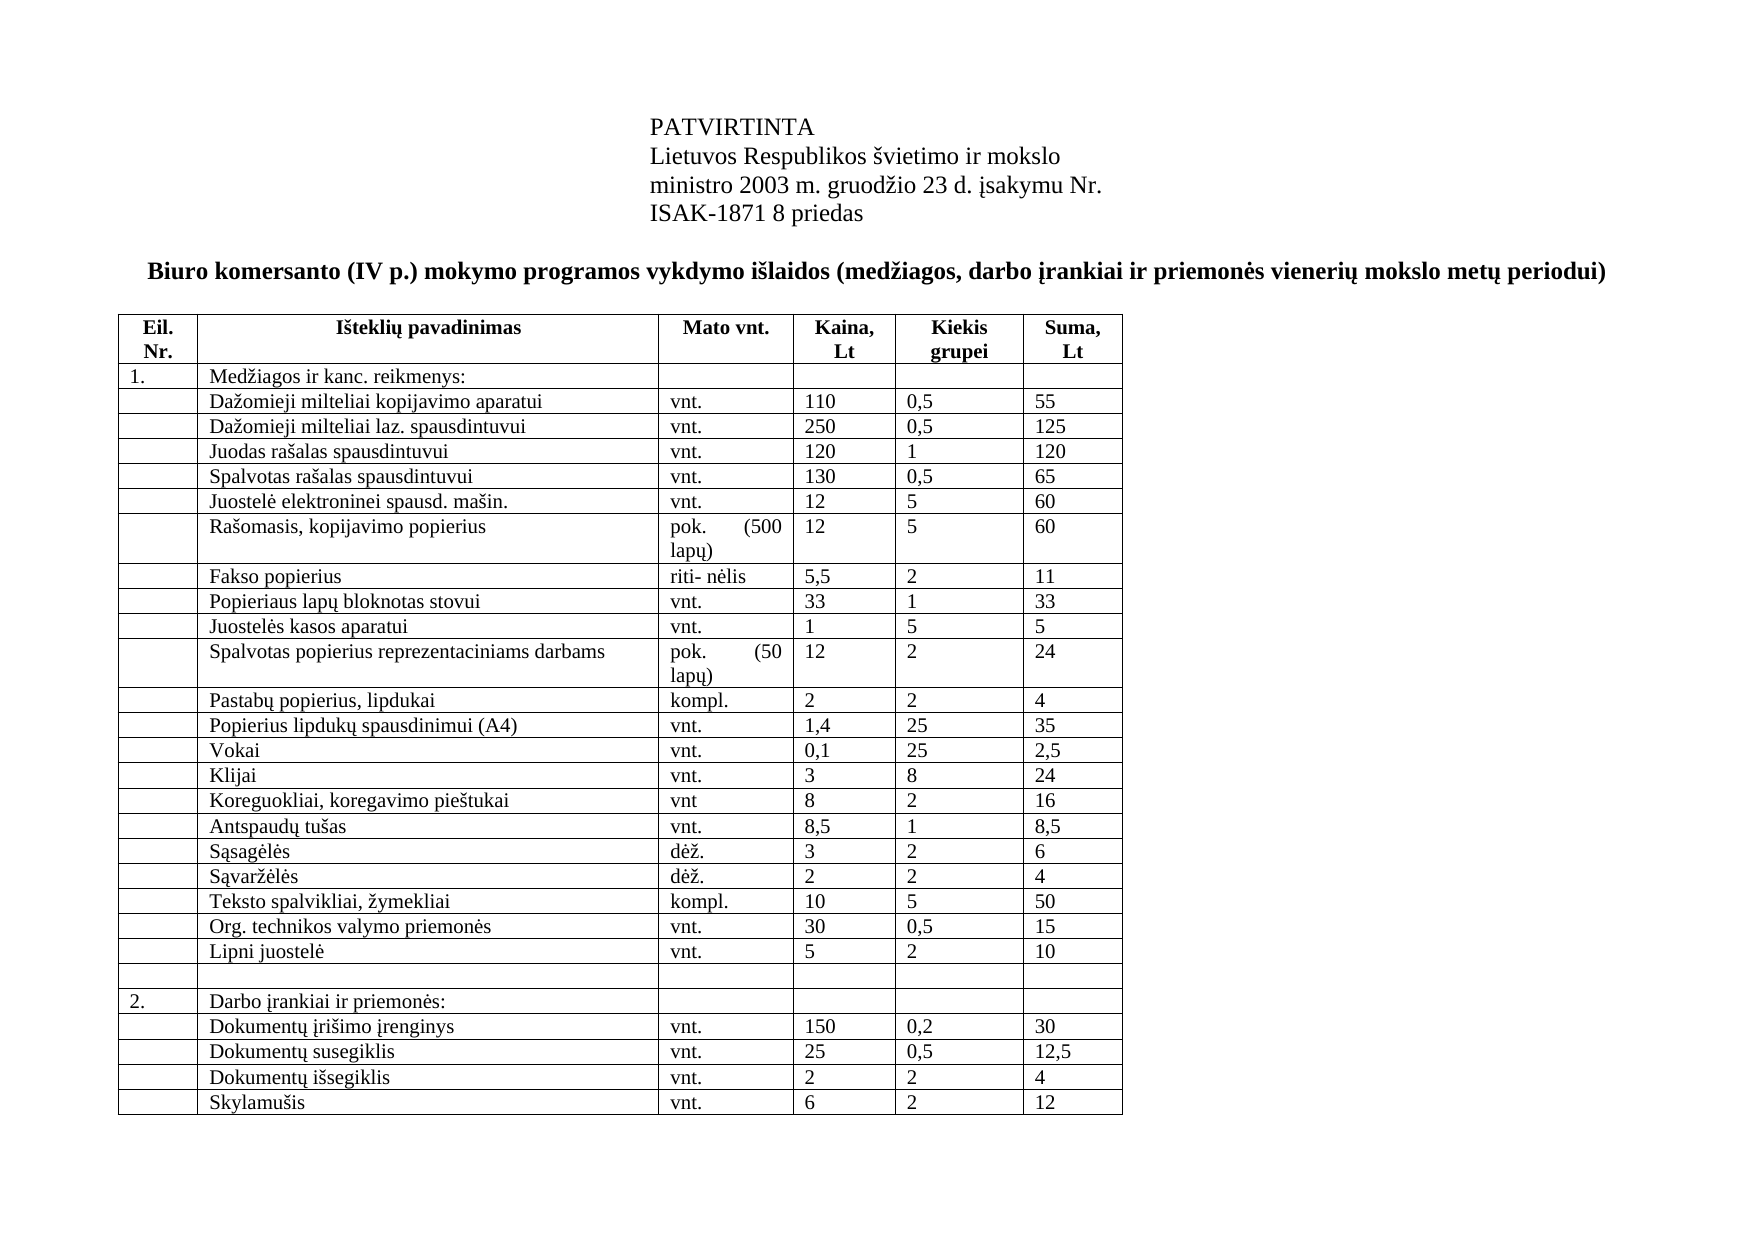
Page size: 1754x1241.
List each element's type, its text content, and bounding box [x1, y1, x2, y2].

table_cell Vokai [198, 738, 658, 762]
table_cell vnt. [659, 439, 793, 463]
table_cell 150 [794, 1014, 895, 1038]
table_cell 8,5 [794, 814, 895, 838]
table_cell Spalvotas rašalas spausdintuvui [198, 464, 658, 488]
table_cell 2,5 [1024, 738, 1122, 762]
table_cell 8 [794, 789, 895, 812]
table_cell 15 [1024, 914, 1122, 938]
table_cell Dokumentų įrišimo įrenginys [198, 1014, 658, 1038]
table_cell [659, 364, 793, 388]
table_cell [119, 614, 197, 638]
table_cell [119, 1014, 197, 1038]
table_cell dėž. [659, 839, 793, 863]
table_cell 4 [1024, 864, 1122, 888]
table_cell vnt. [659, 614, 793, 638]
table_cell 1 [896, 814, 1023, 838]
table_header Kaina, Lt [794, 315, 895, 363]
table_cell [119, 514, 197, 562]
table_cell 120 [1024, 439, 1122, 463]
table_cell [119, 639, 197, 687]
table_cell Juostelė elektroninei spausd. mašin. [198, 489, 658, 513]
table_cell 55 [1024, 389, 1122, 413]
text Biuro komersanto (IV p.) mokymo programos vykdymo išlaidos (medžiagos, darbo įrankiai ir priemonės vienerių mokslo metų periodui) [118, 256, 1636, 285]
table_cell 5 [896, 489, 1023, 513]
table_cell 0,5 [896, 414, 1023, 438]
table_cell Lipni juostelė [198, 939, 658, 963]
table_cell [119, 964, 197, 988]
table_cell [119, 839, 197, 863]
table_cell Spalvotas popierius reprezentaciniams darbams [198, 639, 658, 687]
table_cell vnt. [659, 464, 793, 488]
table_cell 24 [1024, 763, 1122, 787]
table_cell vnt. [659, 1090, 793, 1114]
table_cell [119, 414, 197, 438]
table_cell 1 [896, 439, 1023, 463]
table_cell 10 [1024, 939, 1122, 963]
table_cell 50 [1024, 889, 1122, 913]
table_cell vnt. [659, 763, 793, 787]
table_cell Dokumentų išsegiklis [198, 1065, 658, 1089]
table_cell pok. (500 lapų) [659, 514, 793, 562]
table_cell 5 [896, 889, 1023, 913]
table_cell [119, 589, 197, 613]
table_header Kiekis grupei [896, 315, 1023, 363]
table_cell [1024, 964, 1122, 988]
table_cell vnt. [659, 713, 793, 737]
table_cell 65 [1024, 464, 1122, 488]
table_cell 8 [896, 763, 1023, 787]
table_cell Fakso popierius [198, 564, 658, 588]
table_cell 12 [794, 489, 895, 513]
table_cell [794, 989, 895, 1013]
table_cell 24 [1024, 639, 1122, 687]
table_cell 12 [794, 514, 895, 562]
table_cell [659, 989, 793, 1013]
table_cell 2 [896, 939, 1023, 963]
table_cell [119, 464, 197, 488]
table_cell Darbo įrankiai ir priemonės: [198, 989, 658, 1013]
table_cell dėž. [659, 864, 793, 888]
table_cell [896, 364, 1023, 388]
table_cell 25 [896, 738, 1023, 762]
table_cell 30 [1024, 1014, 1122, 1038]
table_cell [119, 1065, 197, 1089]
table_cell Org. technikos valymo priemonės [198, 914, 658, 938]
table_cell Pastabų popierius, lipdukai [198, 688, 658, 712]
table_cell 6 [794, 1090, 895, 1114]
table_cell [119, 713, 197, 737]
table_cell 5 [896, 514, 1023, 562]
table_header Eil. Nr. [119, 315, 197, 363]
table_cell [119, 738, 197, 762]
table_cell 0,5 [896, 914, 1023, 938]
table_header Išteklių pavadinimas [198, 315, 658, 363]
table_cell 5 [1024, 614, 1122, 638]
table_cell 33 [1024, 589, 1122, 613]
table_cell 12,5 [1024, 1040, 1122, 1063]
table_cell [119, 688, 197, 712]
table_cell Antspaudų tušas [198, 814, 658, 838]
table_cell 2 [896, 639, 1023, 687]
table_cell Dokumentų susegiklis [198, 1040, 658, 1063]
table_cell [119, 1040, 197, 1063]
table_cell 0,2 [896, 1014, 1023, 1038]
table_cell pok. (50 lapų) [659, 639, 793, 687]
table_cell 2 [896, 688, 1023, 712]
table_cell [119, 864, 197, 888]
text ministro 2003 m. gruodžio 23 d. įsakymu Nr. [118, 170, 1636, 198]
table_cell vnt. [659, 939, 793, 963]
table_cell vnt. [659, 1040, 793, 1063]
table_cell vnt. [659, 414, 793, 438]
table_cell vnt. [659, 1065, 793, 1089]
table_cell 33 [794, 589, 895, 613]
table_cell [119, 564, 197, 588]
table_cell 6 [1024, 839, 1122, 863]
table_cell 0,5 [896, 464, 1023, 488]
table_cell Sąvaržėlės [198, 864, 658, 888]
table_cell 2 [794, 864, 895, 888]
table_cell 11 [1024, 564, 1122, 588]
table_cell vnt. [659, 389, 793, 413]
table_cell Dažomieji milteliai laz. spausdintuvui [198, 414, 658, 438]
table_cell [794, 364, 895, 388]
table_cell riti- nėlis [659, 564, 793, 588]
table_cell 60 [1024, 514, 1122, 562]
table_cell 30 [794, 914, 895, 938]
table_cell 2 [896, 1065, 1023, 1089]
table_cell Sąsagėlės [198, 839, 658, 863]
table_cell 35 [1024, 713, 1122, 737]
table_cell [659, 964, 793, 988]
table_cell 2 [794, 688, 895, 712]
table_cell 4 [1024, 688, 1122, 712]
table_cell [119, 914, 197, 938]
table_cell vnt. [659, 738, 793, 762]
table_cell 125 [1024, 414, 1122, 438]
table_cell 1 [794, 614, 895, 638]
table_cell 5,5 [794, 564, 895, 588]
table_cell 2 [896, 789, 1023, 812]
table_cell 0,5 [896, 389, 1023, 413]
table_cell 0,1 [794, 738, 895, 762]
table_cell 1,4 [794, 713, 895, 737]
table_cell vnt. [659, 814, 793, 838]
table_cell [794, 964, 895, 988]
table_cell vnt. [659, 589, 793, 613]
table_cell 10 [794, 889, 895, 913]
table_cell Dažomieji milteliai kopijavimo aparatui [198, 389, 658, 413]
table_cell [119, 763, 197, 787]
table_cell [119, 789, 197, 812]
table_cell [896, 989, 1023, 1013]
text Lietuvos Respublikos švietimo ir mokslo [118, 141, 1636, 170]
table_cell 2 [896, 864, 1023, 888]
table_cell 12 [794, 639, 895, 687]
table_cell Popierius lipdukų spausdinimui (A4) [198, 713, 658, 737]
table_cell [1024, 364, 1122, 388]
table_cell 16 [1024, 789, 1122, 812]
table_cell [1024, 989, 1122, 1013]
table_cell [119, 489, 197, 513]
table_cell [119, 814, 197, 838]
table_cell [198, 964, 658, 988]
table_cell Popieriaus lapų bloknotas stovui [198, 589, 658, 613]
table_cell 250 [794, 414, 895, 438]
table_cell 2 [794, 1065, 895, 1089]
table_cell 120 [794, 439, 895, 463]
table_cell Juostelės kasos aparatui [198, 614, 658, 638]
table_cell 60 [1024, 489, 1122, 513]
table_cell vnt [659, 789, 793, 812]
table_cell 4 [1024, 1065, 1122, 1089]
table_cell 0,5 [896, 1040, 1023, 1063]
table_cell vnt. [659, 914, 793, 938]
table_header Suma, Lt [1024, 315, 1122, 363]
table_cell 8,5 [1024, 814, 1122, 838]
text ISAK-1871 8 priedas [118, 198, 1636, 227]
table_cell vnt. [659, 1014, 793, 1038]
table_cell 2 [896, 1090, 1023, 1114]
table_cell [119, 389, 197, 413]
table_cell 2 [896, 839, 1023, 863]
table_cell 25 [794, 1040, 895, 1063]
table_cell Skylamušis [198, 1090, 658, 1114]
table_cell Klijai [198, 763, 658, 787]
table_cell vnt. [659, 489, 793, 513]
table_cell Teksto spalvikliai, žymekliai [198, 889, 658, 913]
table_cell 110 [794, 389, 895, 413]
table_cell 130 [794, 464, 895, 488]
table_cell Rašomasis, kopijavimo popierius [198, 514, 658, 562]
table_cell Juodas rašalas spausdintuvui [198, 439, 658, 463]
text PATVIRTINTA [649, 112, 1636, 141]
table_cell 25 [896, 713, 1023, 737]
table_cell 1. [119, 364, 197, 388]
table_cell [119, 939, 197, 963]
table_cell [119, 889, 197, 913]
table_cell Koreguokliai, koregavimo pieštukai [198, 789, 658, 812]
table_cell 3 [794, 839, 895, 863]
table_header Mato vnt. [659, 315, 793, 363]
table_cell Medžiagos ir kanc. reikmenys: [198, 364, 658, 388]
table_cell 2. [119, 989, 197, 1013]
table_cell kompl. [659, 889, 793, 913]
table_cell 5 [896, 614, 1023, 638]
table_cell 12 [1024, 1090, 1122, 1114]
table_cell 5 [794, 939, 895, 963]
table_cell 2 [896, 564, 1023, 588]
table_cell kompl. [659, 688, 793, 712]
table_cell 3 [794, 763, 895, 787]
table_cell [119, 439, 197, 463]
table_cell 1 [896, 589, 1023, 613]
table_cell [119, 1090, 197, 1114]
table_cell [896, 964, 1023, 988]
